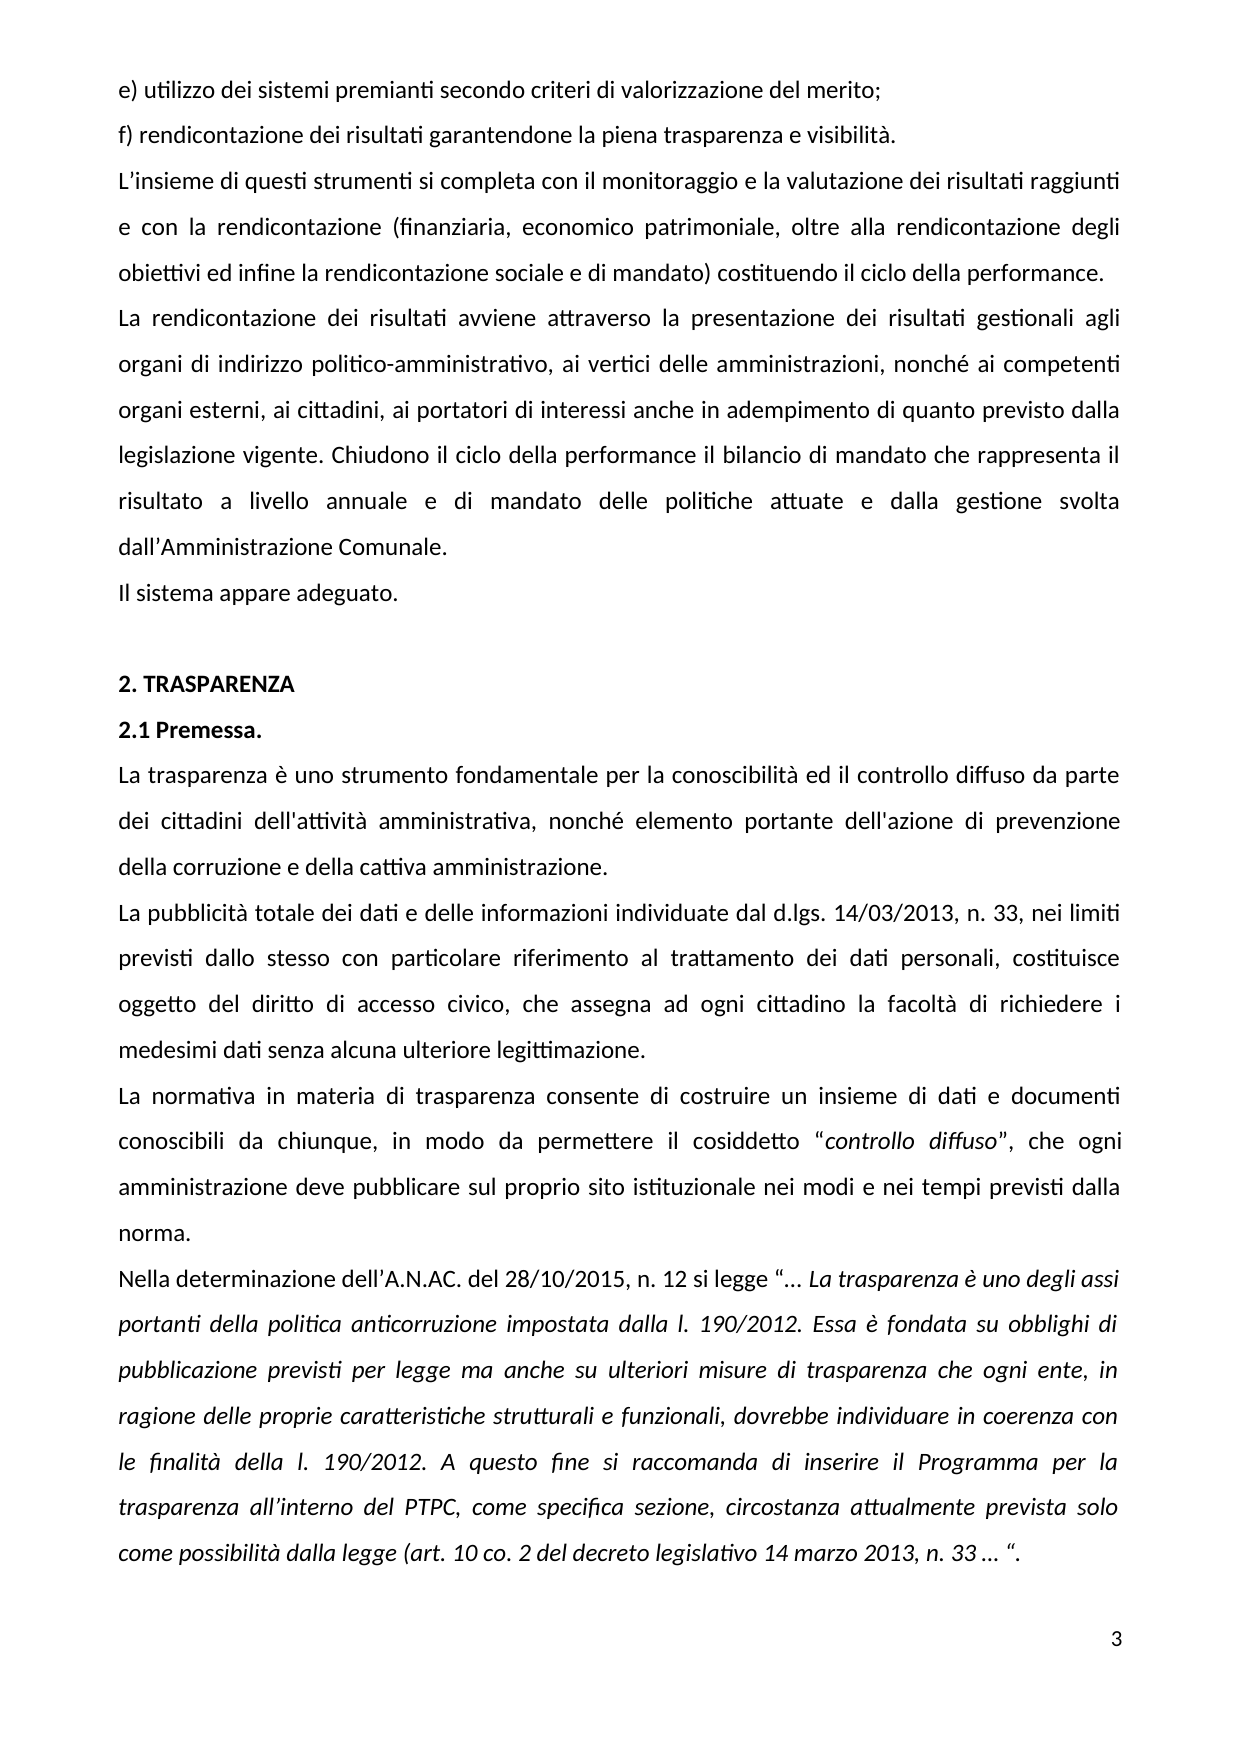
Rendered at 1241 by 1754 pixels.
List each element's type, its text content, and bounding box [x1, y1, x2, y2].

text La trasparenza è uno strumento fondamentale per la conoscibilità ed il controllo diffuso da parte dei cittadini dell'attività amministrativa, nonché elemento portante dell'azione di prevenzione della corruzione e della cattiva amministrazione. [118, 760, 1122, 882]
text La normativa in materia di trasparenza consente di costruire un insieme di dati e documenti conoscibili da chiunque, in modo da permettere il cosiddetto “controllo diffuso”, che ogni amministrazione deve pubblicare sul proprio sito istituzionale nei modi e nei tempi previsti dalla norma. [118, 1080, 1122, 1247]
text f) rendicontazione dei risultati garantendone la piena trasparenza e visibilità. [118, 119, 1122, 150]
text Il sistema appare adeguato. [118, 577, 1122, 607]
text Nella determinazione dell’A.N.AC. del 28/10/2015, n. 12 si legge “… La trasparenza è uno degli assi portanti della politica anticorruzione impostata dalla l. 190/2012. Essa è fondata su obblighi di pubblicazione previsti per legge ma anche su ulteriori misure di trasparenza che ogni ente, in ragione delle proprie caratteristiche strutturali e funzionali, dovrebbe individuare in coerenza con le finalità della l. 190/2012. A questo fine si raccomanda di inserire il Programma per la trasparenza all’interno del PTPC, come specifica sezione, circostanza attualmente prevista solo come possibilità dalla legge (art. 10 co. 2 del decreto legislativo 14 marzo 2013, n. 33 … “. [118, 1263, 1122, 1568]
text 2.1 Premessa. [118, 714, 1122, 744]
text La rendicontazione dei risultati avviene attraverso la presentazione dei risultati gestionali agli organi di indirizzo politico-amministrativo, ai vertici delle amministrazioni, nonché ai competenti organi esterni, ai cittadini, ai portatori di interessi anche in adempimento di quanto previsto dalla legislazione vigente. Chiudono il ciclo della performance il bilancio di mandato che rappresenta il risultato a livello annuale e di mandato delle politiche attuate e dalla gestione svolta dall’Amministrazione Comunale. [118, 302, 1122, 562]
text e) utilizzo dei sistemi premianti secondo criteri di valorizzazione del merito; [118, 74, 1122, 104]
text La pubblicità totale dei dati e delle informazioni individuate dal d.lgs. 14/03/2013, n. 33, nei limiti previsti dallo stesso con particolare riferimento al trattamento dei dati personali, costituisce oggetto del diritto di accesso civico, che assegna ad ogni cittadino la facoltà di richiedere i medesimi dati senza alcuna ulteriore legittimazione. [118, 897, 1122, 1064]
text L’insieme di questi strumenti si completa con il monitoraggio e la valutazione dei risultati raggiunti e con la rendicontazione (finanziaria, economico patrimoniale, oltre alla rendicontazione degli obiettivi ed infine la rendicontazione sociale e di mandato) costituendo il ciclo della performance. [118, 165, 1122, 287]
text 2. TRASPARENZA [118, 668, 1122, 699]
